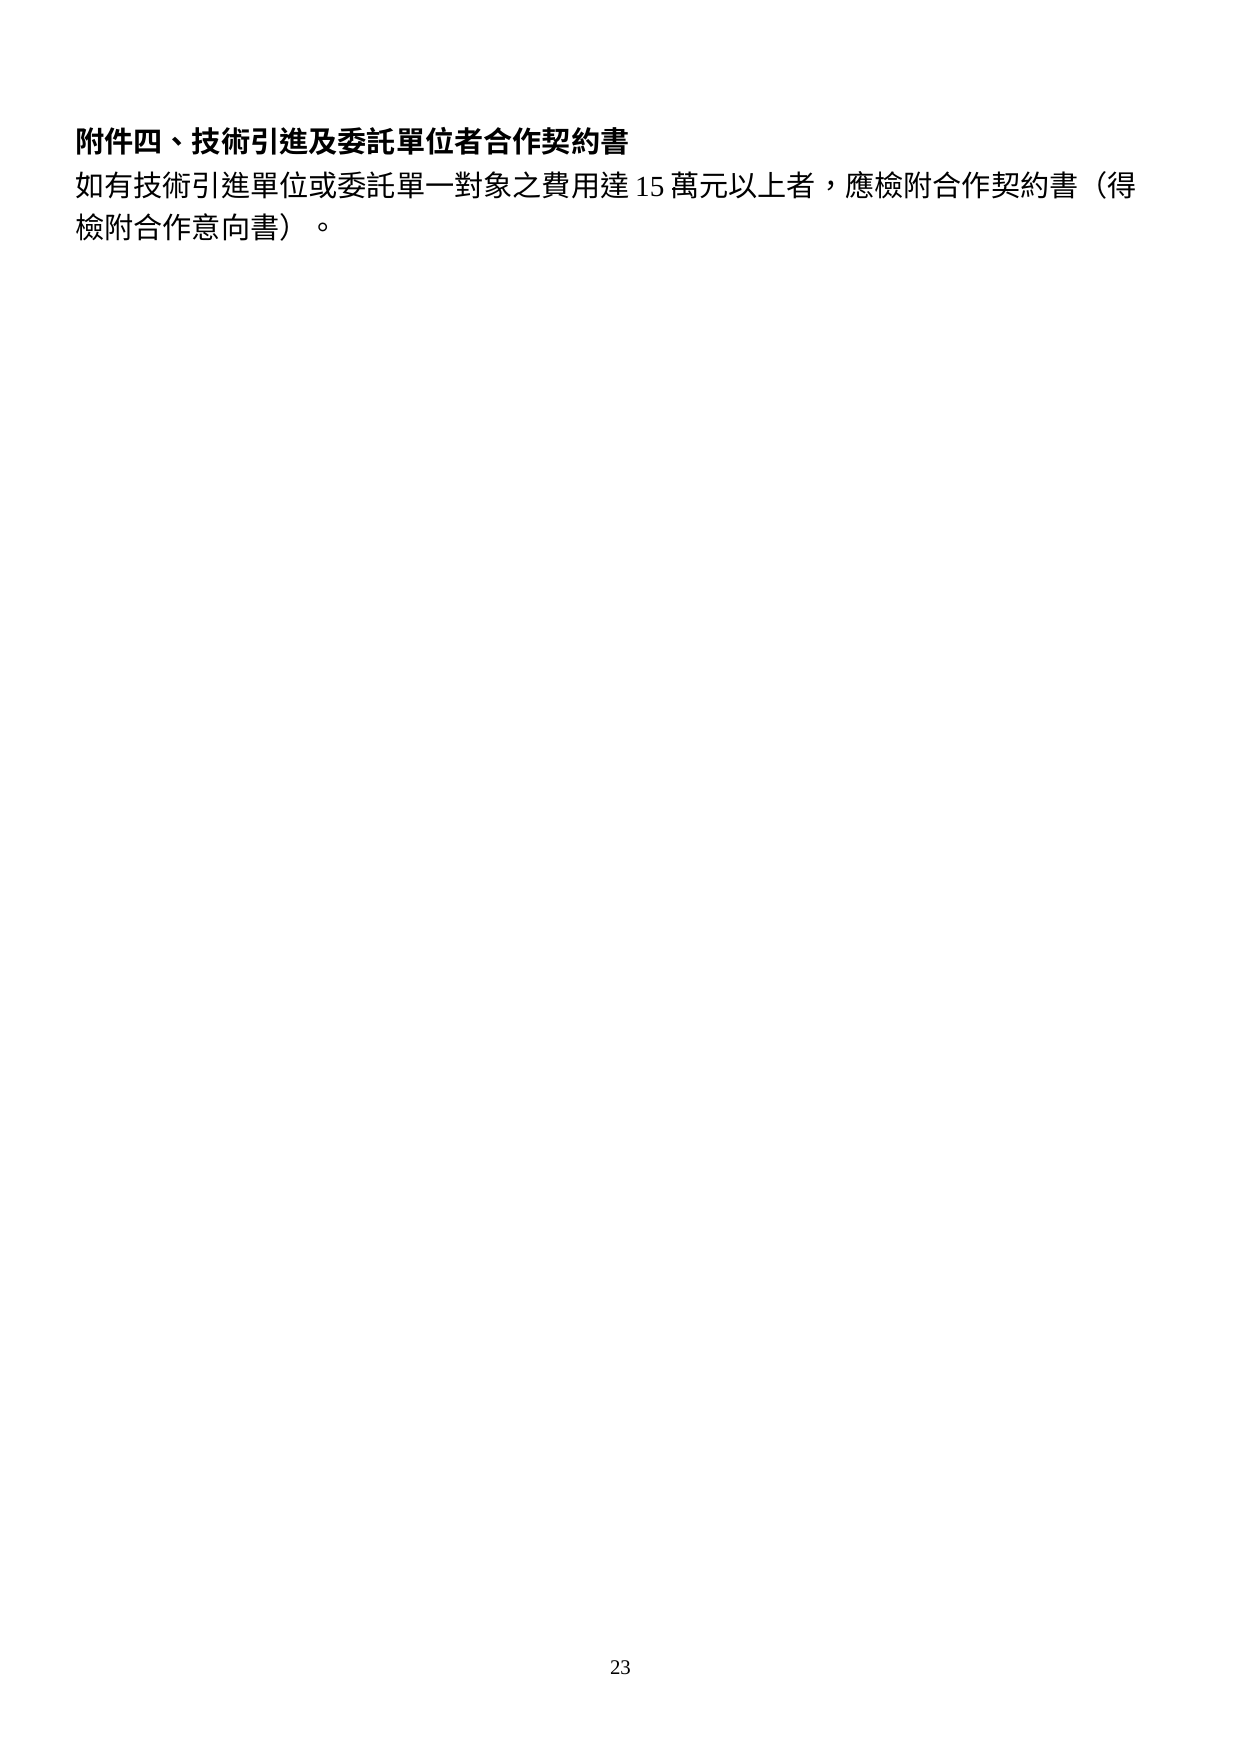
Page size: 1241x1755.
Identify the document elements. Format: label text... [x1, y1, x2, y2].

subtitle 附件四、技術引進及委託單位者合作契約書 [75, 112, 1165, 162]
text 如有技術引進單位或委託單一對象之費用達15萬元以上者，應檢附合作契約書（得檢附合作意向書）。 [75, 162, 1165, 247]
